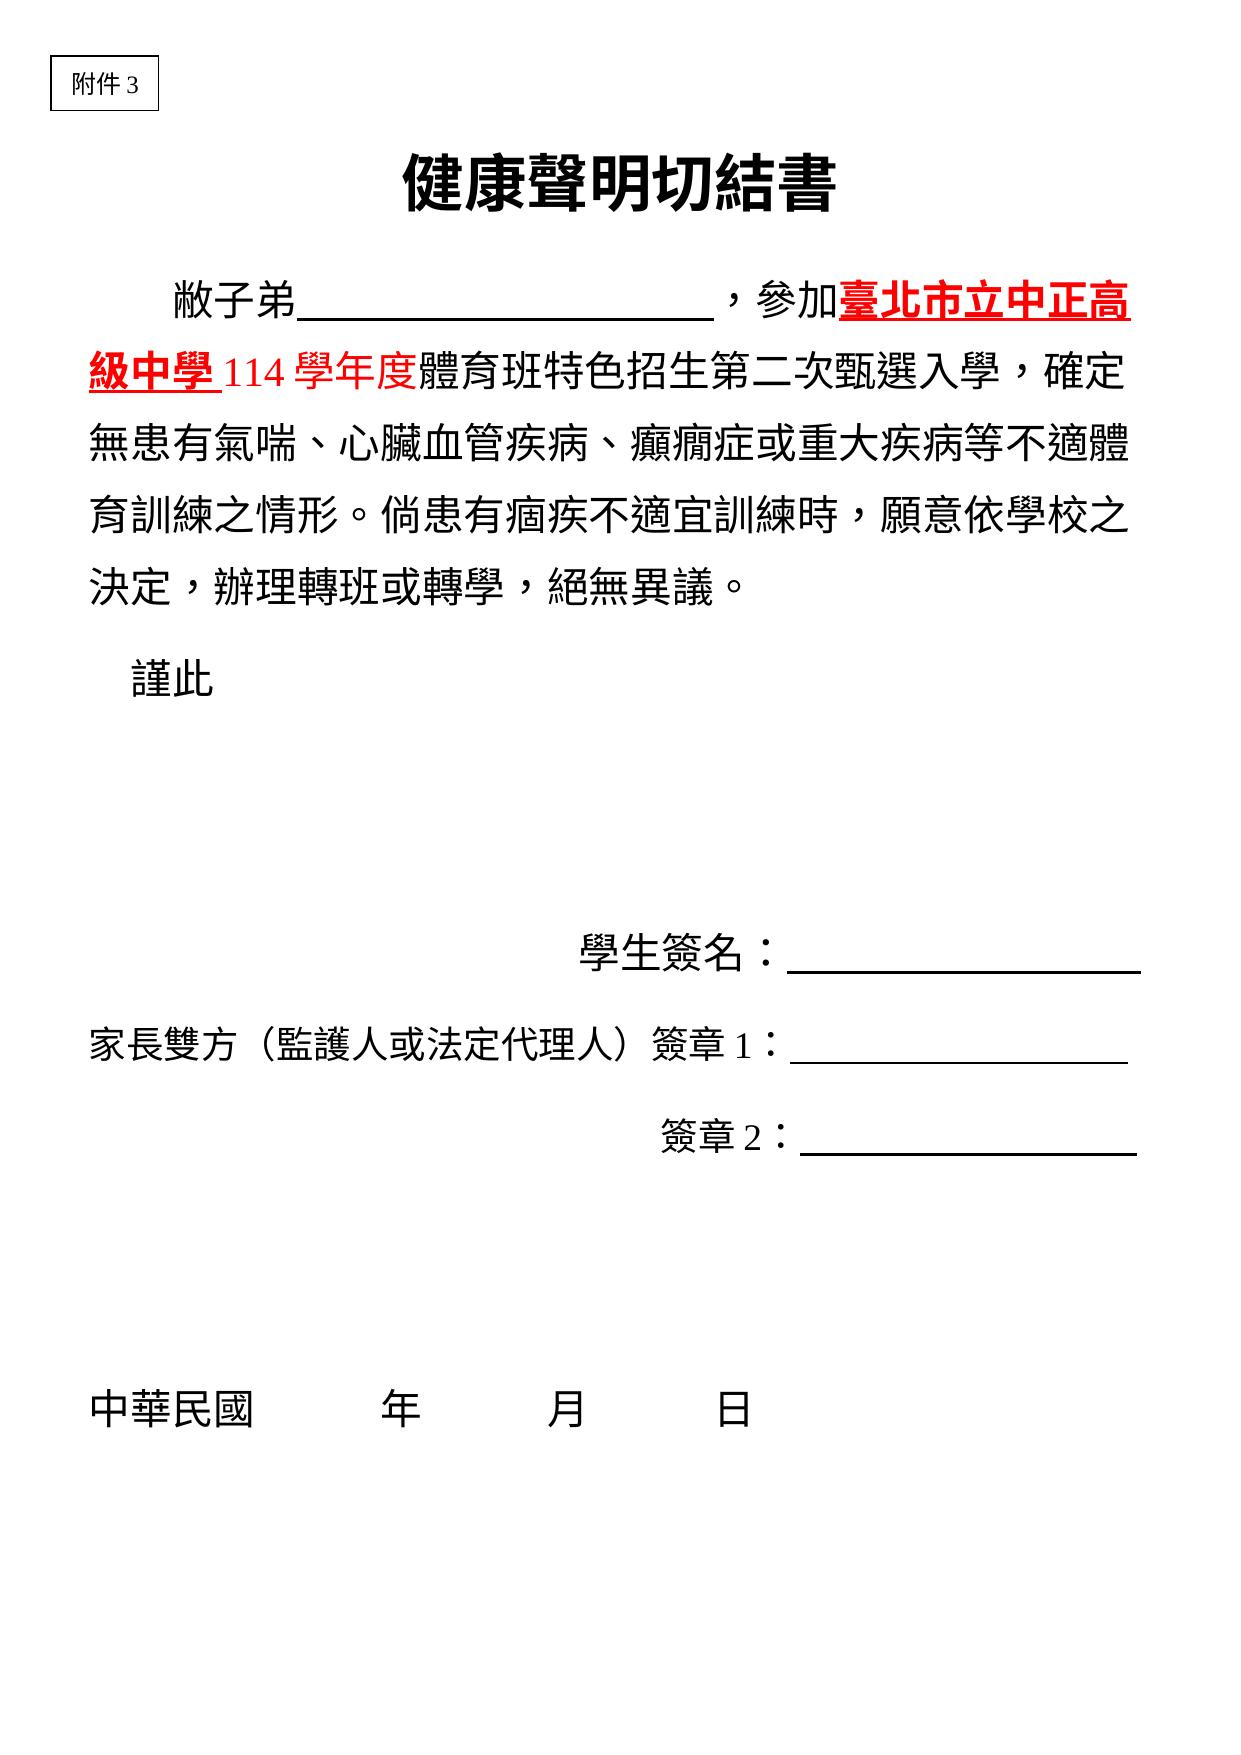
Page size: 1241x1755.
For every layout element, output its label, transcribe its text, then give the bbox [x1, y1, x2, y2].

text [52, 57, 158, 110]
text 謹此 [89, 635, 1152, 697]
text 中華民國 年 月 日 [89, 1364, 1152, 1427]
text 附件3 [67, 64, 143, 101]
text 家長雙方（監護人或法定代理人）簽章1： [89, 1001, 1152, 1063]
text 健康聲明切結書 [89, 106, 1152, 231]
text 簽章2： [89, 1092, 1152, 1154]
text 敝子弟 ，參加臺北市立中正高級中學114學年度體育班特色招生第二次甄選入學，確定無患有氣喘、心臟血管疾病、癲癇症或重大疾病等不適體育訓練之情形。倘患有痼疾不適宜訓練時，願意依學校之決定，辦理轉班或轉學，絕無異議。 [89, 255, 1152, 605]
text 學生簽名： [89, 908, 1152, 971]
